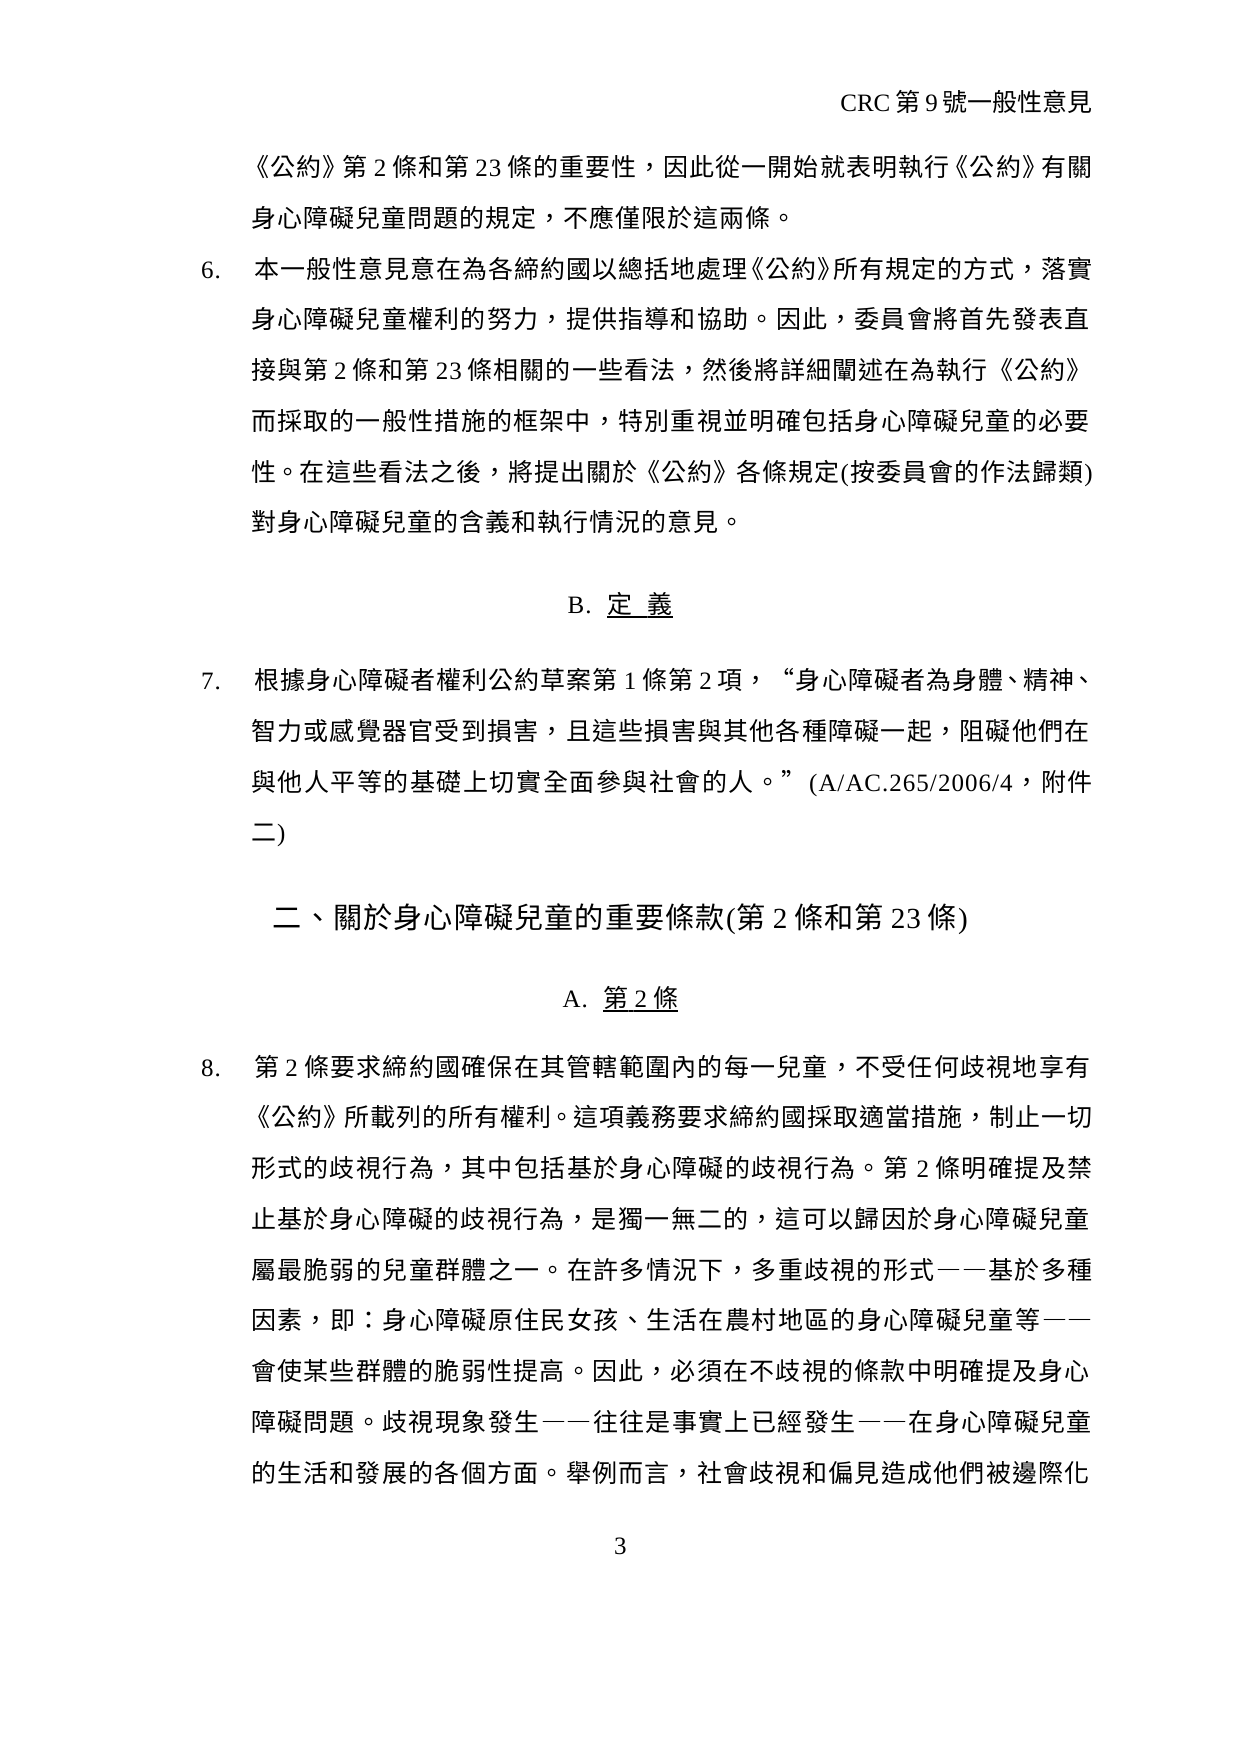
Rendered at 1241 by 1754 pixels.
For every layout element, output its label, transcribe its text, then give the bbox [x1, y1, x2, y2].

list 《公約》第2條和第23條的重要性，因此從一開始就表明執行《公約》有關身心障礙兒童問題的規定，不應僅限於這兩條。 [201, 148, 1092, 235]
list 第2條要求締約國確保在其管轄範圍內的每一兒童，不受任何歧視地享有《公約》所載列的所有權利。這項義務要求締約國採取適當措施，制止一切形式的歧視行為，其中包括基於身心障礙的歧視行為。第2條明確提及禁止基於身心障礙的歧視行為，是獨一無二的，這可以歸因於身心障礙兒童屬最脆弱的兒童群體之一。在許多情況下，多重歧視的形式――基於多種因素，即：身心障礙原住民女孩、生活在農村地區的身心障礙兒童等――會使某些群體的脆弱性提高。因此，必須在不歧視的條款中明確提及身心障礙問題。歧視現象發生――往往是事實上已經發生――在身心障礙兒童的生活和發展的各個方面。舉例而言，社會歧視和偏見造成他們被邊際化 [201, 1047, 1092, 1489]
list 根據身心障礙者權利公約草案第1條第2項，“身心障礙者為身體、精神、智力或感覺器官受到損害，且這些損害與其他各種障礙一起，阻礙他們在與他人平等的基礎上切實全面參與社會的人。”(A/AC.265/2006/4，附件二) [201, 661, 1092, 849]
subtitle B. 定 義 [148, 585, 1092, 621]
list 本一般性意見意在為各締約國以總括地處理《公約》所有規定的方式，落實身心障礙兒童權利的努力，提供指導和協助。因此，委員會將首先發表直接與第2條和第23條相關的一些看法，然後將詳細闡述在為執行《公約》而採取的一般性措施的框架中，特別重視並明確包括身心障礙兒童的必要性。在這些看法之後，將提出關於《公約》各條規定(按委員會的作法歸類)對身心障礙兒童的含義和執行情況的意見。 [201, 249, 1092, 539]
subtitle A. 第2條 [148, 979, 1092, 1015]
subtitle 二、關於身心障礙兒童的重要條款(第2條和第23條) [148, 895, 1092, 937]
